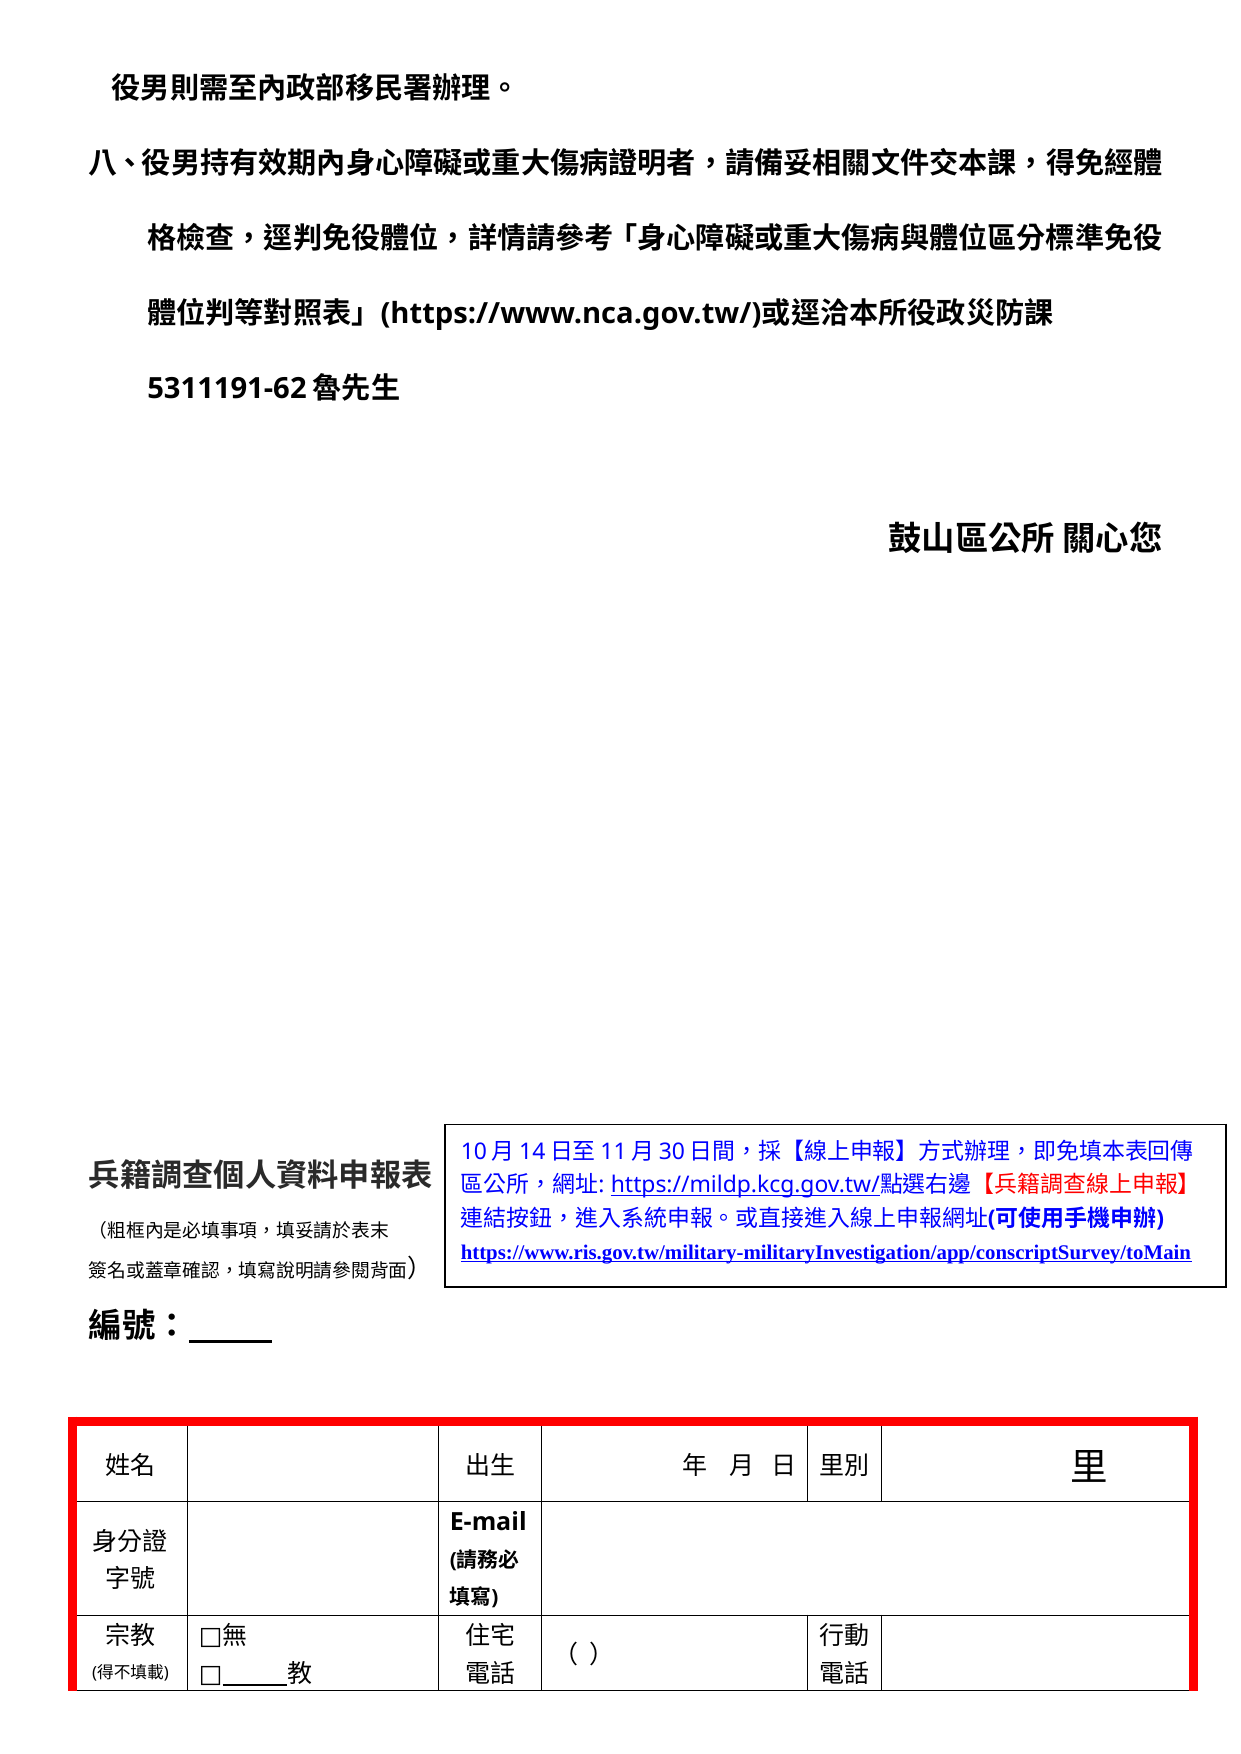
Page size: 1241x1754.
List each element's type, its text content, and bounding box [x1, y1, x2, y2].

text （粗框內是必填事項，填妥請於表末 [89, 1210, 444, 1248]
table_cell [882, 1616, 1189, 1690]
table_cell [188, 1502, 438, 1614]
table_header 姓名 [77, 1426, 187, 1501]
text https://www.ris.gov.tw/military-militaryInvestigation/app/conscriptSurvey/toMain [461, 1233, 1210, 1266]
table_cell 身分證 字號 [77, 1502, 187, 1614]
table_header 出生 [439, 1426, 541, 1501]
table_cell [542, 1502, 1189, 1614]
text 連結按鈕，進入系統申報。或直接進入線上申報網址(可使用手機申辦) [461, 1199, 1210, 1233]
text 簽名或蓋章確認，填寫說明請參閱背面） [89, 1248, 444, 1285]
table_cell 住宅 電話 [439, 1616, 541, 1690]
table_header 里別 [808, 1426, 881, 1501]
text 10月14日至11月30日間，採【線上申報】方式辦理，即免填本表回傳 [461, 1133, 1210, 1166]
table_cell 行動 電話 [808, 1616, 881, 1690]
table_header 年 月 日 [542, 1426, 807, 1501]
text 兵籍調查個人資料申報表 [89, 1135, 444, 1210]
text 鼓山區公所 關心您 [89, 498, 1162, 573]
text 役男則需至內政部移民署辦理。 [89, 48, 1162, 123]
text 編號： [89, 1285, 1162, 1360]
table_header 里 [882, 1426, 1189, 1501]
table_cell （ ） [542, 1616, 807, 1690]
table_header [188, 1426, 438, 1501]
text 區公所，網址: https://mildp.kcg.gov.tw/點選右邊【兵籍調查線上申報】 [461, 1166, 1210, 1199]
table_cell 宗教 (得不填載) [77, 1616, 187, 1690]
text 八、役男持有效期內身心障礙或重大傷病證明者，請備妥相關文件交本課，得免經體格檢查，逕判免役體位，詳情請參考「身心障礙或重大傷病與體位區分標準免役體位判等對照表」(https://www.nca.gov.tw/)或逕洽本所役政災防課5311191-62魯先生 [89, 123, 1162, 423]
table_cell E-mail (請務必填寫) [439, 1502, 541, 1614]
table_cell □無 □ 教 [188, 1616, 438, 1690]
